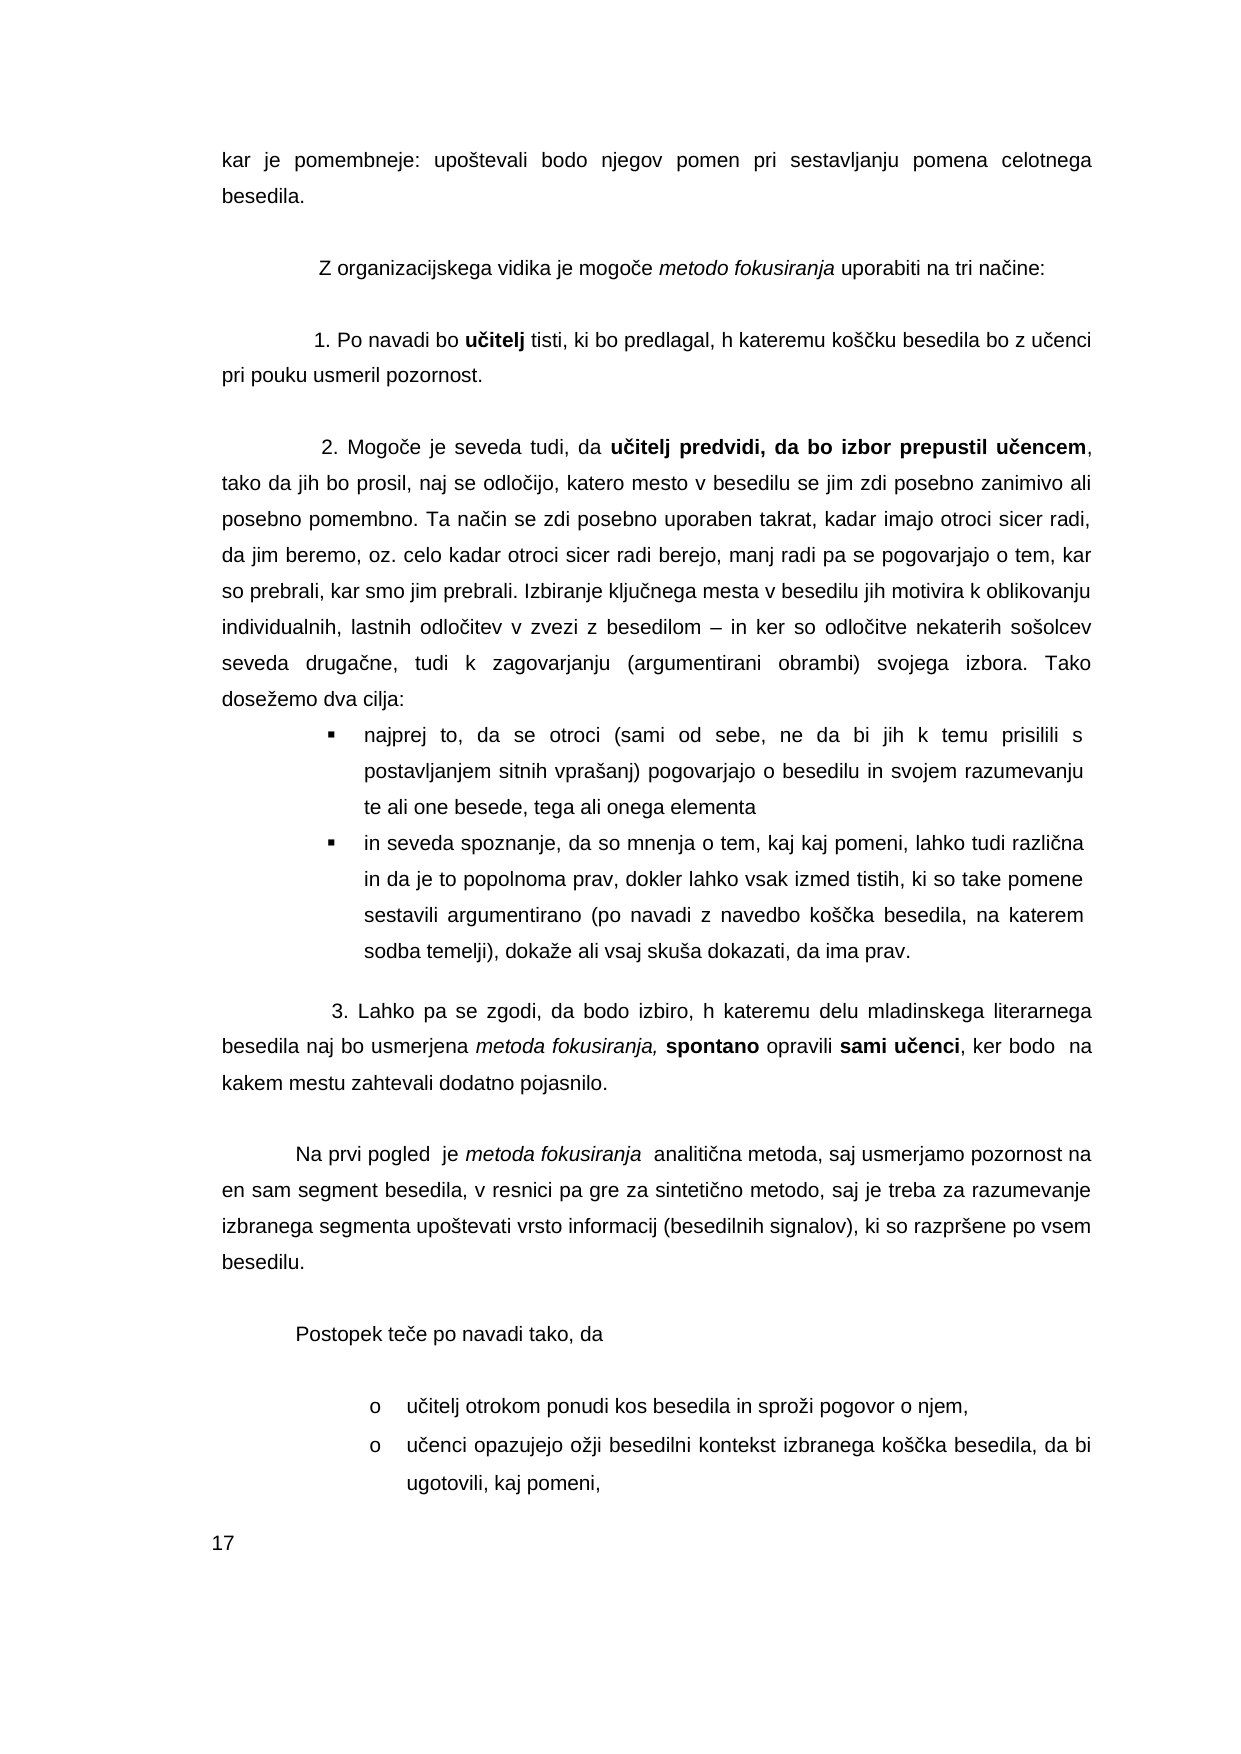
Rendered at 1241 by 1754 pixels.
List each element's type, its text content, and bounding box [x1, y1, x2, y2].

text 1. Po navadi bo učitelj tisti, ki bo predlagal, h kateremu koščku besedila bo z učenci pri pouku usmeril pozornost. [222, 327, 1092, 387]
text kar je pomembneje: upoštevali bodo njegov pomen pri sestavljanju pomena celotnega besedila. [222, 148, 1092, 208]
table_header [136, 723, 241, 962]
list učenci opazujejo ožji besedilni kontekst izbranega koščka besedila, da bi ugotovili, kaj pomeni, [369, 1432, 1092, 1494]
text Postopek teče po navadi tako, da [222, 1322, 1092, 1346]
text 3. Lahko pa se zgodi, da bodo izbiro, h kateremu delu mladinskega literarnega besedila naj bo usmerjena metoda fokusiranja, spontano opravili sami učenci, ker bodo na kakem mestu zahtevali dodatno pojasnilo. [222, 998, 1092, 1094]
text Na prvi pogled je metoda fokusiranja analitična metoda, saj usmerjamo pozornost na en sam segment besedila, v resnici pa gre za sintetično metodo, saj je treba za razumevanje izbranega segmenta upoštevati vrsto informacij (besedilnih signalov), ki so razpršene po vsem besedilu. [222, 1142, 1092, 1274]
text 2. Mogoče je seveda tudi, da učitelj predvidi, da bo izbor prepustil učencem, tako da jih bo prosil, naj se odločijo, katero mesto v besedilu se jim zdi posebno zanimivo ali posebno pomembno. Ta način se zdi posebno uporaben takrat, kadar imajo otroci sicer radi, da jim beremo, oz. celo kadar otroci sicer radi berejo, manj radi pa se pogovarjajo o tem, kar so prebrali, kar smo jim prebrali. Izbiranje ključnega mesta v besedilu jih motivira k oblikovanju individualnih, lastnih odločitev v zvezi z besedilom – in ker so odločitve nekaterih sošolcev seveda drugačne, tudi k zagovarjanju (argumentirani obrambi) svojega izbora. Tako dosežemo dva cilja: [222, 435, 1092, 711]
list učitelj otrokom ponudi kos besedila in sproži pogovor o njem, [369, 1394, 1092, 1419]
text Z organizacijskega vidika je mogoče metodo fokusiranja uporabiti na tri načine: [222, 256, 1092, 279]
table_header najprej to, da se otroci (sami od sebe, ne da bi jih k temu prisilili s postavljanjem sitnih vprašanj) pogovarjajo o besedilu in svojem razumevanju te ali one besede, tega ali onega elementa in seveda spoznanje, da so mnenja o tem, kaj kaj pomeni, lahko tudi različna in da je to popolnoma prav, dokler lahko vsak izmed tistih, ki so take pomene sestavili argumentirano (po navadi z navedbo koščka besedila, na katerem sodba temelji), dokaže ali vsaj skuša dokazati, da ima prav. [241, 723, 1096, 962]
